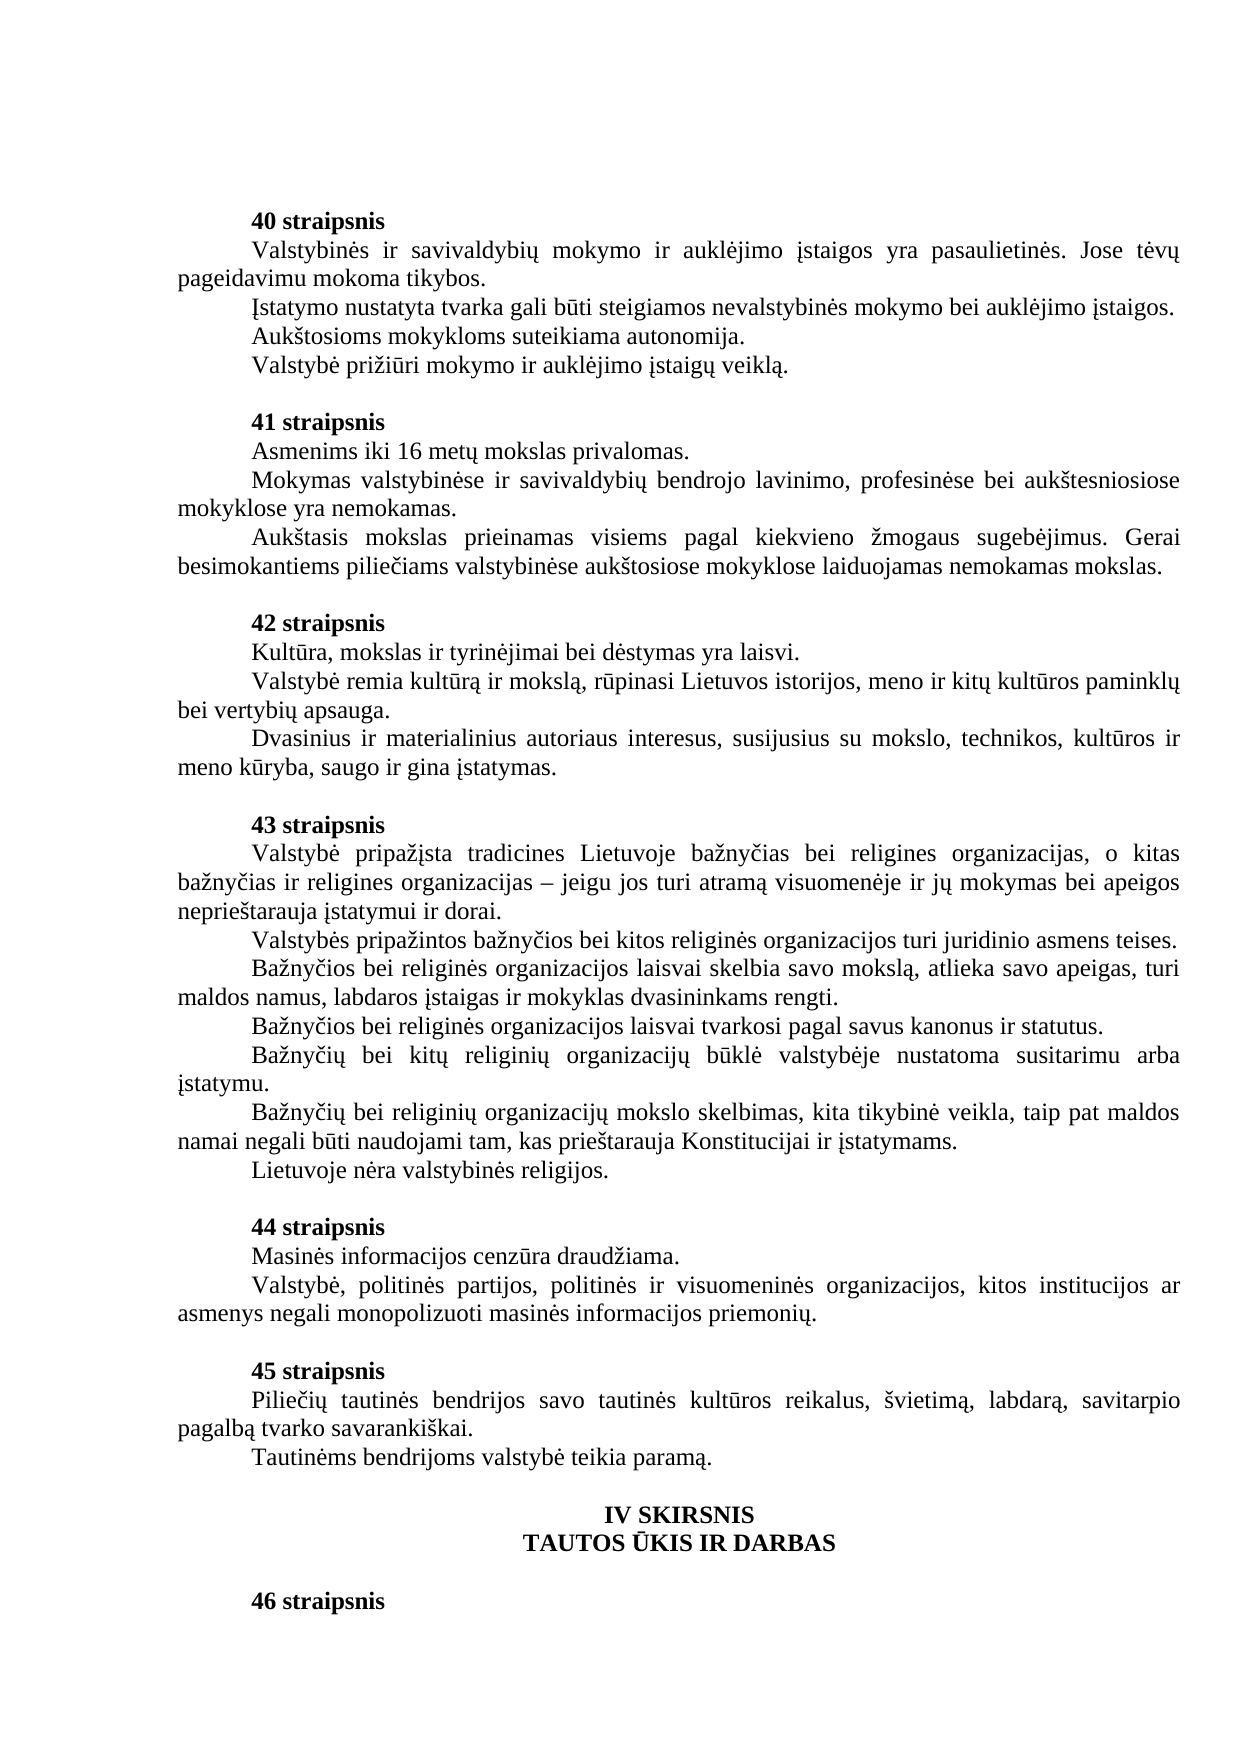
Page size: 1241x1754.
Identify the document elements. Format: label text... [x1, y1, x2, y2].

text 44 straipsnis [177, 1212, 1181, 1241]
text Kultūra, mokslas ir tyrinėjimai bei dėstymas yra laisvi. [177, 637, 1181, 666]
text Valstybė prižiūri mokymo ir auklėjimo įstaigų veiklą. [177, 350, 1181, 378]
text Lietuvoje nėra valstybinės religijos. [177, 1155, 1181, 1183]
text Įstatymo nustatyta tvarka gali būti steigiamos nevalstybinės mokymo bei auklėjimo įstaigos. [177, 292, 1181, 321]
text Valstybės pripažintos bažnyčios bei kitos religinės organizacijos turi juridinio asmens teises. [177, 925, 1181, 953]
text Piliečių tautinės bendrijos savo tautinės kultūros reikalus, švietimą, labdarą, savitarpio pagalbą tvarko savarankiškai. [177, 1385, 1181, 1442]
text Asmenims iki 16 metų mokslas privalomas. [177, 436, 1181, 465]
text 45 straipsnis [177, 1356, 1181, 1385]
text 41 straipsnis [177, 407, 1181, 436]
text 40 straipsnis [177, 206, 1181, 235]
text 42 straipsnis [177, 608, 1181, 637]
text Valstybė, politinės partijos, politinės ir visuomeninės organizacijos, kitos institucijos ar asmenys negali monopolizuoti masinės informacijos priemonių. [177, 1270, 1181, 1327]
text Masinės informacijos cenzūra draudžiama. [177, 1241, 1181, 1270]
text Valstybė pripažįsta tradicines Lietuvoje bažnyčias bei religines organizacijas, o kitas bažnyčias ir religines organizacijas – jeigu jos turi atramą visuomenėje ir jų mokymas bei apeigos neprieštarauja įstatymui ir dorai. [177, 838, 1181, 925]
text Bažnyčių bei kitų religinių organizacijų būklė valstybėje nustatoma susitarimu arba įstatymu. [177, 1040, 1181, 1097]
text Valstybė remia kultūrą ir mokslą, rūpinasi Lietuvos istorijos, meno ir kitų kultūros paminklų bei vertybių apsauga. [177, 666, 1181, 723]
text 43 straipsnis [177, 810, 1181, 838]
text 46 straipsnis [177, 1586, 1181, 1615]
text Bažnyčių bei religinių organizacijų mokslo skelbimas, kita tikybinė veikla, taip pat maldos namai negali būti naudojami tam, kas prieštarauja Konstitucijai ir įstatymams. [177, 1097, 1181, 1155]
text Tautinėms bendrijoms valstybė teikia paramą. [177, 1442, 1181, 1471]
text Dvasinius ir materialinius autoriaus interesus, susijusius su mokslo, technikos, kultūros ir meno kūryba, saugo ir gina įstatymas. [177, 723, 1181, 781]
text Bažnyčios bei religinės organizacijos laisvai tvarkosi pagal savus kanonus ir statutus. [177, 1011, 1181, 1040]
text Valstybinės ir savivaldybių mokymo ir auklėjimo įstaigos yra pasaulietinės. Jose tėvų pageidavimu mokoma tikybos. [177, 235, 1181, 292]
text IV SKIRSNIS [177, 1500, 1181, 1528]
text Mokymas valstybinėse ir savivaldybių bendrojo lavinimo, profesinėse bei aukštesniosiose mokyklose yra nemokamas. [177, 465, 1181, 522]
text Aukštasis mokslas prieinamas visiems pagal kiekvieno žmogaus sugebėjimus. Gerai besimokantiems piliečiams valstybinėse aukštosiose mokyklose laiduojamas nemokamas mokslas. [177, 522, 1181, 580]
text TAUTOS ŪKIS IR DARBAS [177, 1528, 1181, 1557]
text Bažnyčios bei religinės organizacijos laisvai skelbia savo mokslą, atlieka savo apeigas, turi maldos namus, labdaros įstaigas ir mokyklas dvasininkams rengti. [177, 953, 1181, 1011]
text Aukštosioms mokykloms suteikiama autonomija. [177, 321, 1181, 350]
